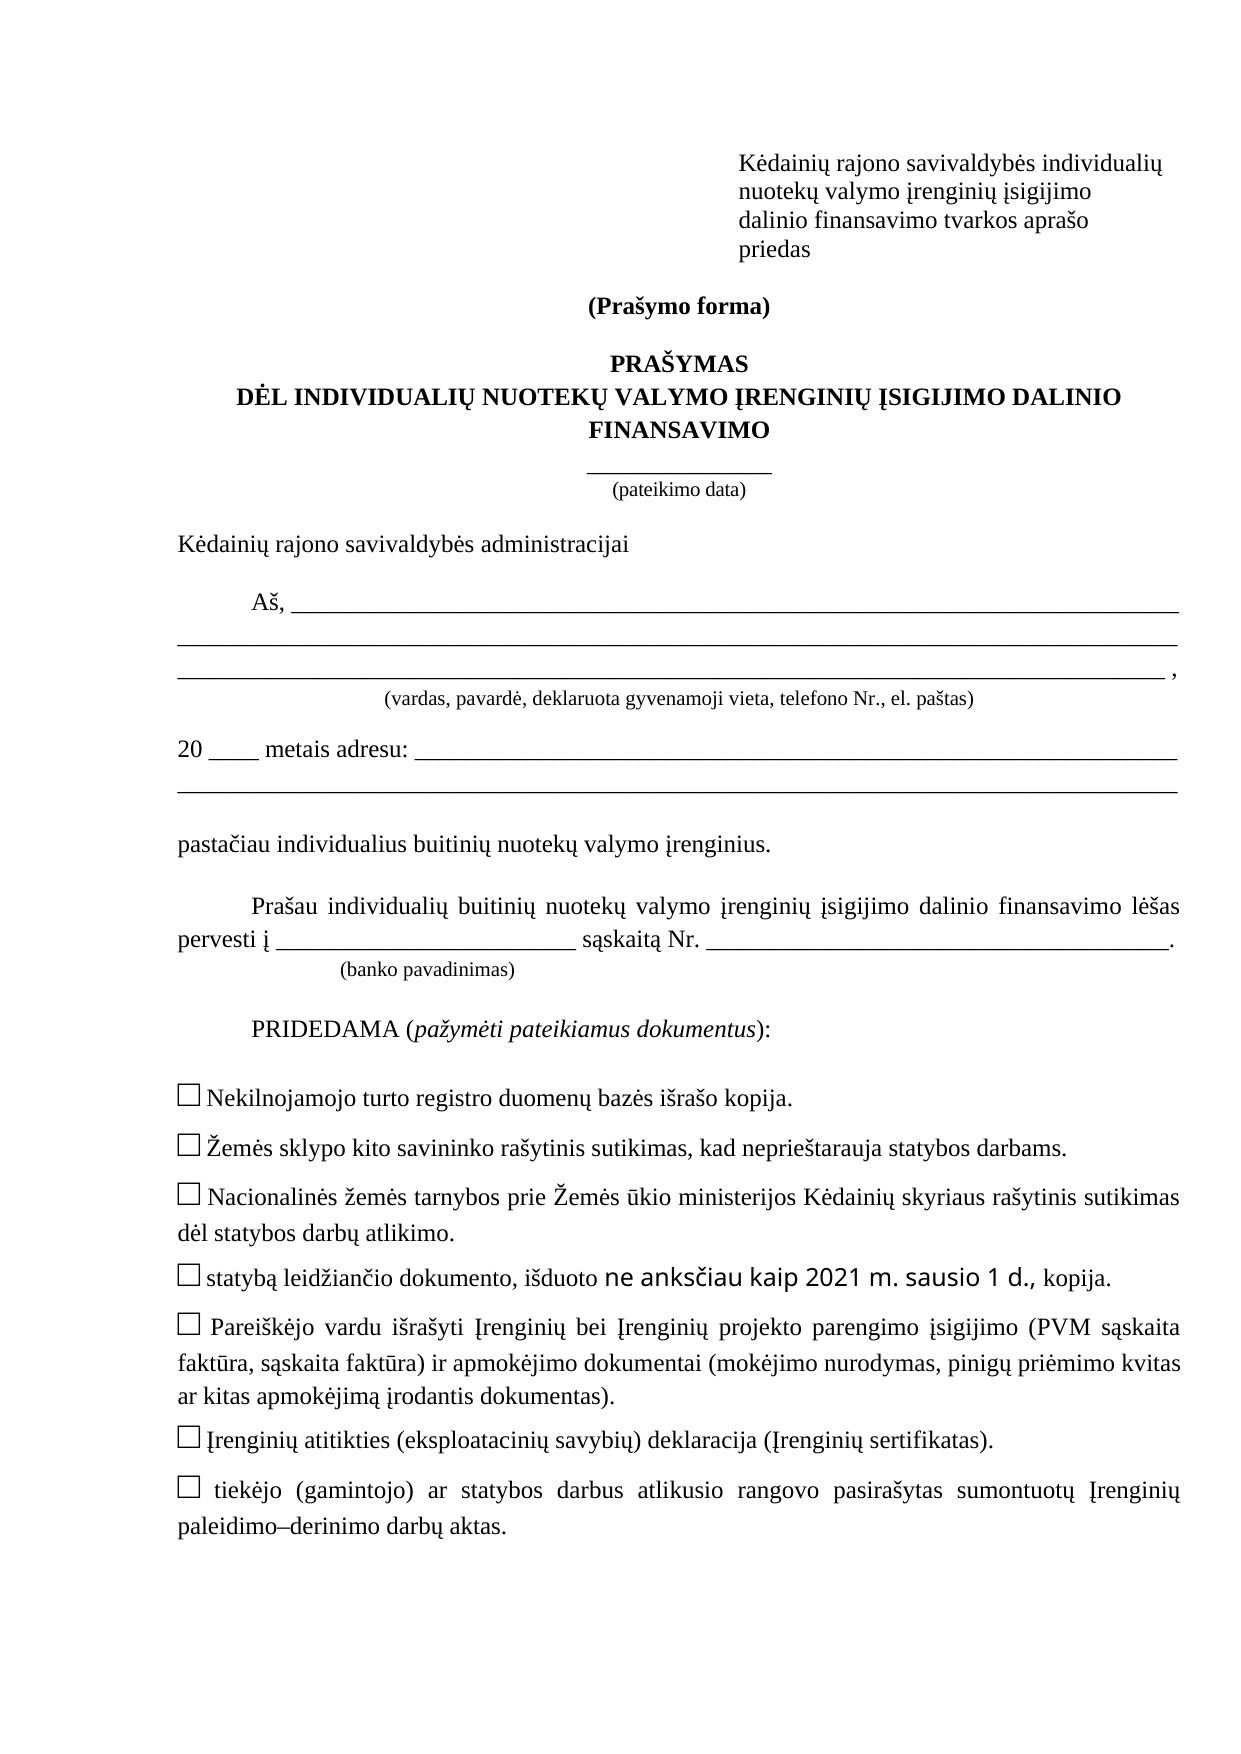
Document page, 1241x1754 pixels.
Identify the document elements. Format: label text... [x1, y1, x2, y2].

text nuotekų valymo įrenginių įsigijimo [738, 176, 1181, 205]
text □ statybą leidžiančio dokumento, išduoto ne anksčiau kaip 2021 m. sausio 1 d., kopija. [177, 1251, 1181, 1294]
text Aš, _______________________________________________________________________ [177, 587, 1181, 616]
text PRAŠYMAS [177, 349, 1181, 378]
text Kėdainių rajono savivaldybės individualių [738, 148, 1181, 176]
text Kėdainių rajono savivaldybės administracijai [177, 529, 1181, 558]
text □ Nacionalinės žemės tarnybos prie Žemės ūkio ministerijos Kėdainių skyriaus rašytinis sutikimas dėl statybos darbų atlikimo. [177, 1171, 1181, 1247]
text priedas [738, 234, 1181, 263]
text (banko pavadinimas) [177, 957, 1181, 981]
text DĖL individualiŲ nuotekų valymo įrenginiŲ ĮSIGIJIMO dalinio FINANSAVIMO [177, 382, 1181, 444]
text 20 ____ metais adresu: _____________________________________________________________ [177, 734, 1181, 763]
text □ Įrenginių atitikties (eksploatacinių savybių) deklaracija (Įrenginių sertifikatas). [177, 1414, 1181, 1457]
text Prašau individualių buitinių nuotekų valymo įrenginių įsigijimo dalinio finansavimo lėšas pervesti į ________________________ sąskaitą Nr. _____________________________________. [177, 891, 1181, 952]
text (pateikimo data) [177, 477, 1181, 501]
text (vardas, pavardė, deklaruota gyvenamoji vieta, telefono Nr., el. paštas) [177, 686, 1181, 710]
text dalinio finansavimo tvarkos aprašo [738, 205, 1181, 234]
text pastačiau individualius buitinių nuotekų valymo įrenginius. [177, 829, 1181, 858]
text (Prašymo forma) [177, 291, 1181, 320]
text _______________________________________________________________________________ , [177, 653, 1181, 682]
text □ tiekėjo (gamintojo) ar statybos darbus atlikusio rangovo pasirašytas sumontuotų Įrenginių paleidimo–derinimo darbų aktas. [177, 1463, 1181, 1540]
text _______________ [177, 448, 1181, 477]
text ________________________________________________________________________________ [177, 767, 1181, 796]
text ________________________________________________________________________________ [177, 620, 1181, 649]
text □ Žemės sklypo kito savininko rašytinis sutikimas, kad neprieštarauja statybos darbams. [177, 1121, 1181, 1164]
text □ Pareiškėjo vardu išrašyti Įrenginių bei Įrenginių projekto parengimo įsigijimo (PVM sąskaita faktūra, sąskaita faktūra) ir apmokėjimo dokumentai (mokėjimo nurodymas, pinigų priėmimo kvitas ar kitas apmokėjimą įrodantis dokumentas). [177, 1301, 1181, 1410]
text □ Nekilnojamojo turto registro duomenų bazės išrašo kopija. [177, 1071, 1181, 1114]
text PRIDEDAMA (pažymėti pateikiamus dokumentus): [177, 1014, 1181, 1043]
